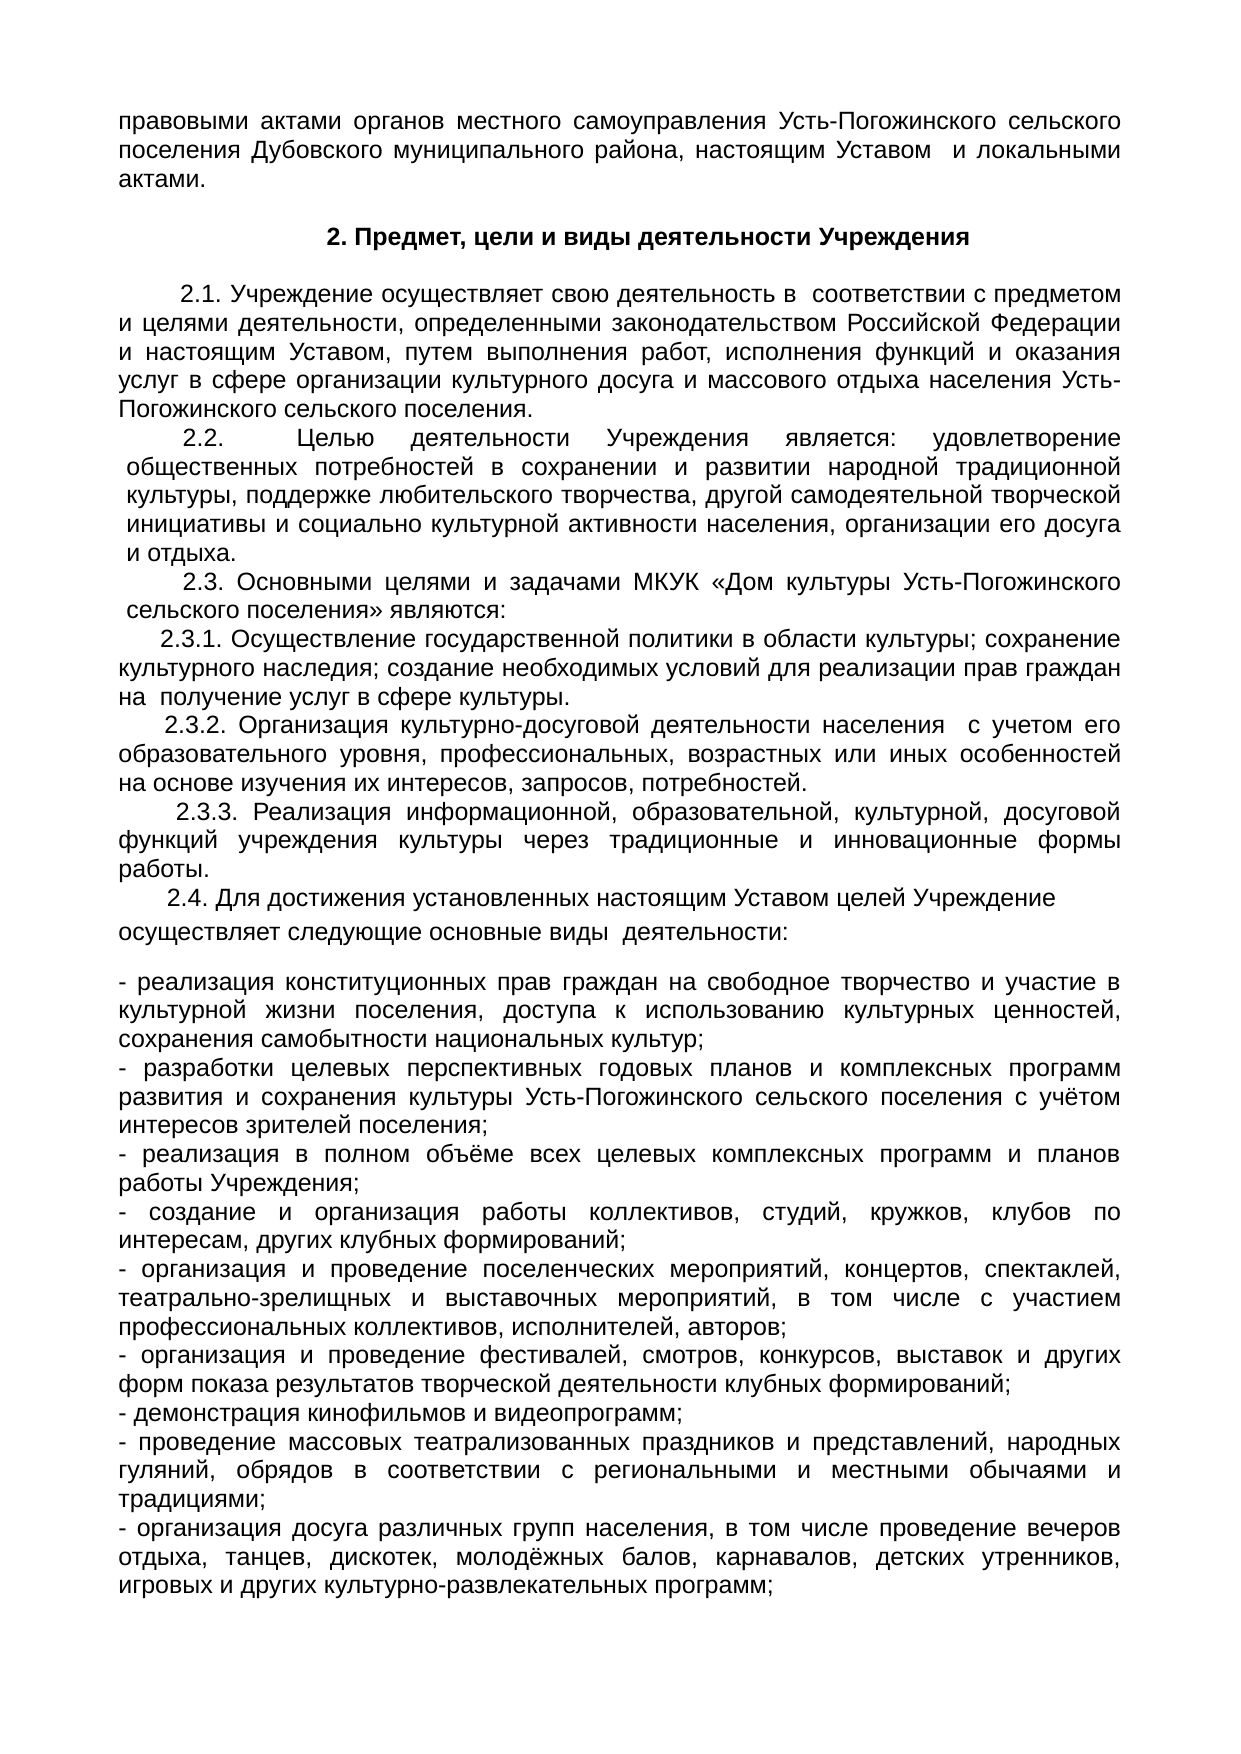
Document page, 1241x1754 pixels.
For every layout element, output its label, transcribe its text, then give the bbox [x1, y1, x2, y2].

text - организация и проведение фестивалей, смотров, конкурсов, выставок и других форм показа результатов творческой деятельности клубных формирований; [118, 1340, 1122, 1398]
text - демонстрация кинофильмов и видеопрограмм; [118, 1398, 1122, 1426]
text правовыми актами органов местного самоуправления Усть-Погожинского сельского поселения Дубовского муниципального района, настоящим Уставом и локальными актами. [118, 106, 1122, 192]
text - разработки целевых перспективных годовых планов и комплексных программ развития и сохранения культуры Усть-Погожинского сельского поселения с учётом интересов зрителей поселения; [118, 1053, 1122, 1139]
text 2.4. Для достижения установленных настоящим Уставом целей Учреждение осуществляет следующие основные виды деятельности: [118, 883, 1122, 946]
text - реализация конституционных прав граждан на свободное творчество и участие в культурной жизни поселения, доступа к использованию культурных ценностей, сохранения самобытности национальных культур; [118, 966, 1122, 1053]
text - организация и проведение поселенческих мероприятий, концертов, спектаклей, театрально-зрелищных и выставочных мероприятий, в том числе с участием профессиональных коллективов, исполнителей, авторов; [118, 1254, 1122, 1340]
text 2. Предмет, цели и виды деятельности Учреждения [118, 222, 1122, 250]
text 2.3.1. Осуществление государственной политики в области культуры; сохранение культурного наследия; создание необходимых условий для реализации прав граждан на получение услуг в сфере культуры. [118, 624, 1122, 710]
text - проведение массовых театрализованных праздников и представлений, народных гуляний, обрядов в соответствии с региональными и местными обычаями и традициями; [118, 1426, 1122, 1513]
text 2.3.3. Реализация информационной, образовательной, культурной, досуговой функций учреждения культуры через традиционные и инновационные формы работы. [118, 797, 1122, 883]
text - организация досуга различных групп населения, в том числе проведение вечеров отдыха, танцев, дискотек, молодёжных балов, карнавалов, детских утренников, игровых и других культурно-развлекательных программ; [118, 1513, 1122, 1599]
text - создание и организация работы коллективов, студий, кружков, клубов по интересам, других клубных формирований; [118, 1196, 1122, 1254]
text - реализация в полном объёме всех целевых комплексных программ и планов работы Учреждения; [118, 1139, 1122, 1196]
text 2.3. Основными целями и задачами МКУК «Дом культуры Усть-Погожинского сельского поселения» являются: [126, 567, 1122, 624]
text 2.2. Целью деятельности Учреждения является: удовлетворение общественных потребностей в сохранении и развитии народной традиционной культуры, поддержке любительского творчества, другой самодеятельной творческой инициативы и социально культурной активности населения, организации его досуга и отдыха. [126, 423, 1122, 567]
text 2.1. Учреждение осуществляет свою деятельность в соответствии с предметом и целями деятельности, определенными законодательством Российской Федерации и настоящим Уставом, путем выполнения работ, исполнения функций и оказания услуг в сфере организации культурного досуга и массового отдыха населения Усть-Погожинского сельского поселения. [118, 279, 1122, 423]
text 2.3.2. Организация культурно-досуговой деятельности населения с учетом его образовательного уровня, профессиональных, возрастных или иных особенностей на основе изучения их интересов, запросов, потребностей. [118, 710, 1122, 797]
